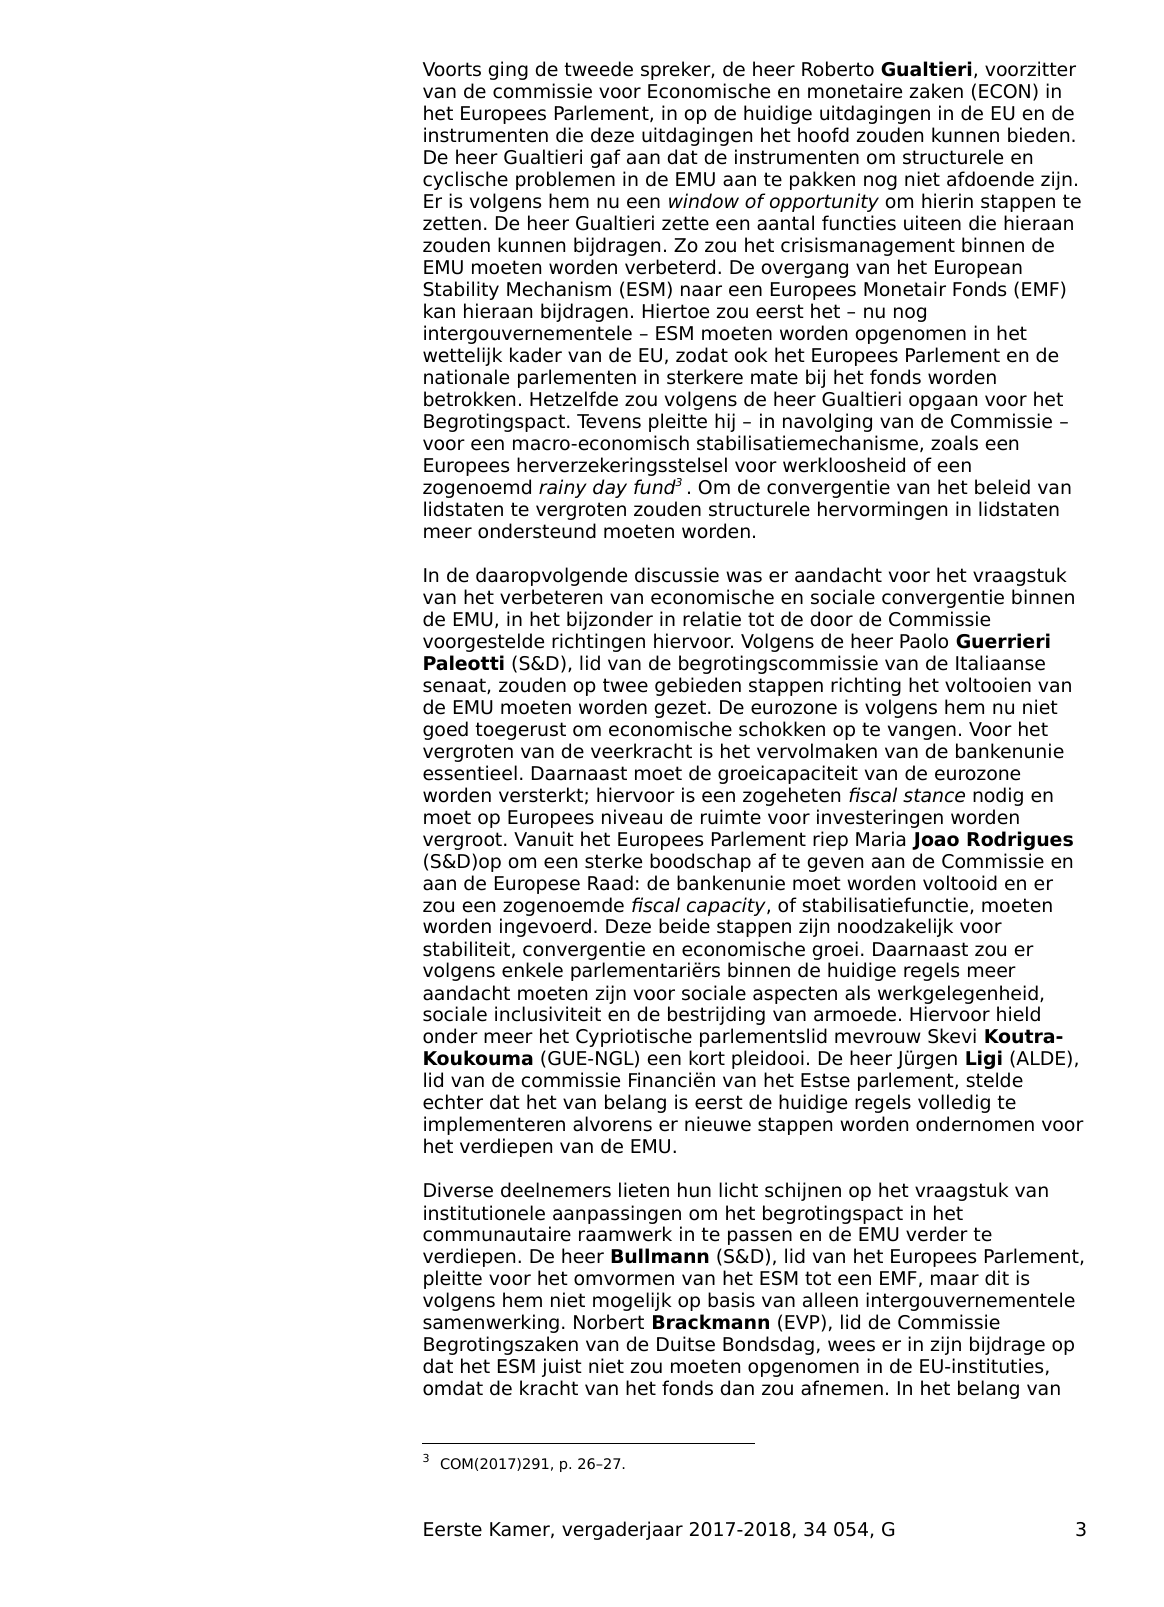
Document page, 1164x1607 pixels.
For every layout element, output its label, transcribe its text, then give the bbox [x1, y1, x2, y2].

text Diverse deelnemers lieten hun licht schijnen op het vraagstuk van institutionele aanpassingen om het begrotingspact in het communautaire raamwerk in te passen en de EMU verder te verdiepen. De heer Bullmann (S&D), lid van het Europees Parlement, pleitte voor het omvormen van het ESM tot een EMF, maar dit is volgens hem niet mogelijk op basis van alleen intergouvernementele samenwerking. Norbert Brackmann (EVP), lid de Commissie Begrotingszaken van de Duitse Bondsdag, wees er in zijn bijdrage op dat het ESM juist niet zou moeten opgenomen in de EU-instituties, omdat de kracht van het fonds dan zou afnemen. In het belang van [422, 1180, 1087, 1400]
text In de daaropvolgende discussie was er aandacht voor het vraagstuk van het verbeteren van economische en sociale convergentie binnen de EMU, in het bijzonder in relatie tot de door de Commissie voorgestelde richtingen hiervoor. Volgens de heer Paolo Guerrieri Paleotti (S&D), lid van de begrotingscommissie van de Italiaanse senaat, zouden op twee gebieden stappen richting het voltooien van de EMU moeten worden gezet. De eurozone is volgens hem nu niet goed toegerust om economische schokken op te vangen. Voor het vergroten van de veerkracht is het vervolmaken van de bankenunie essentieel. Daarnaast moet de groeicapaciteit van de eurozone worden versterkt; hiervoor is een zogeheten fiscal stance nodig en moet op Europees niveau de ruimte voor investeringen worden vergroot. Vanuit het Europees Parlement riep Maria Joao Rodrigues (S&D)op om een sterke boodschap af te geven aan de Commissie en aan de Europese Raad: de bankenunie moet worden voltooid en er zou een zogenoemde fiscal capacity, of stabilisatiefunctie, moeten worden ingevoerd. Deze beide stappen zijn noodzakelijk voor stabiliteit, convergentie en economische groei. Daarnaast zou er volgens enkele parlementariërs binnen de huidige regels meer aandacht moeten zijn voor sociale aspecten als werkgelegenheid, sociale inclusiviteit en de bestrijding van armoede. Hiervoor hield onder meer het Cypriotische parlementslid mevrouw Skevi Koutra-Koukouma (GUE-NGL) een kort pleidooi. De heer Jürgen Ligi (ALDE), lid van de commissie Financiën van het Estse parlement, stelde echter dat het van belang is eerst de huidige regels volledig te implementeren alvorens er nieuwe stappen worden ondernomen voor het verdiepen van de EMU. [422, 565, 1087, 1158]
text Voorts ging de tweede spreker, de heer Roberto Gualtieri, voorzitter van de commissie voor Economische en monetaire zaken (ECON) in het Europees Parlement, in op de huidige uitdagingen in de EU en de instrumenten die deze uitdagingen het hoofd zouden kunnen bieden. De heer Gualtieri gaf aan dat de instrumenten om structurele en cyclische problemen in de EMU aan te pakken nog niet afdoende zijn. Er is volgens hem nu een window of opportunity om hierin stappen te zetten. De heer Gualtieri zette een aantal functies uiteen die hieraan zouden kunnen bijdragen. Zo zou het crisismanagement binnen de EMU moeten worden verbeterd. De overgang van het European Stability Mechanism (ESM) naar een Europees Monetair Fonds (EMF) kan hieraan bijdragen. Hiertoe zou eerst het – nu nog intergouvernementele – ESM moeten worden opgenomen in het wettelijk kader van de EU, zodat ook het Europees Parlement en de nationale parlementen in sterkere mate bij het fonds worden betrokken. Hetzelfde zou volgens de heer Gualtieri opgaan voor het Begrotingspact. Tevens pleitte hij – in navolging van de Commissie – voor een macro-economisch stabilisatiemechanisme, zoals een Europees herverzekeringsstelsel voor werkloosheid of een zogenoemd rainy day fund. Om de convergentie van het beleid van lidstaten te vergroten zouden structurele hervormingen in lidstaten meer ondersteund moeten worden. [422, 59, 1087, 543]
text COM(2017)291, p. 26–27. [422, 1452, 1087, 1474]
